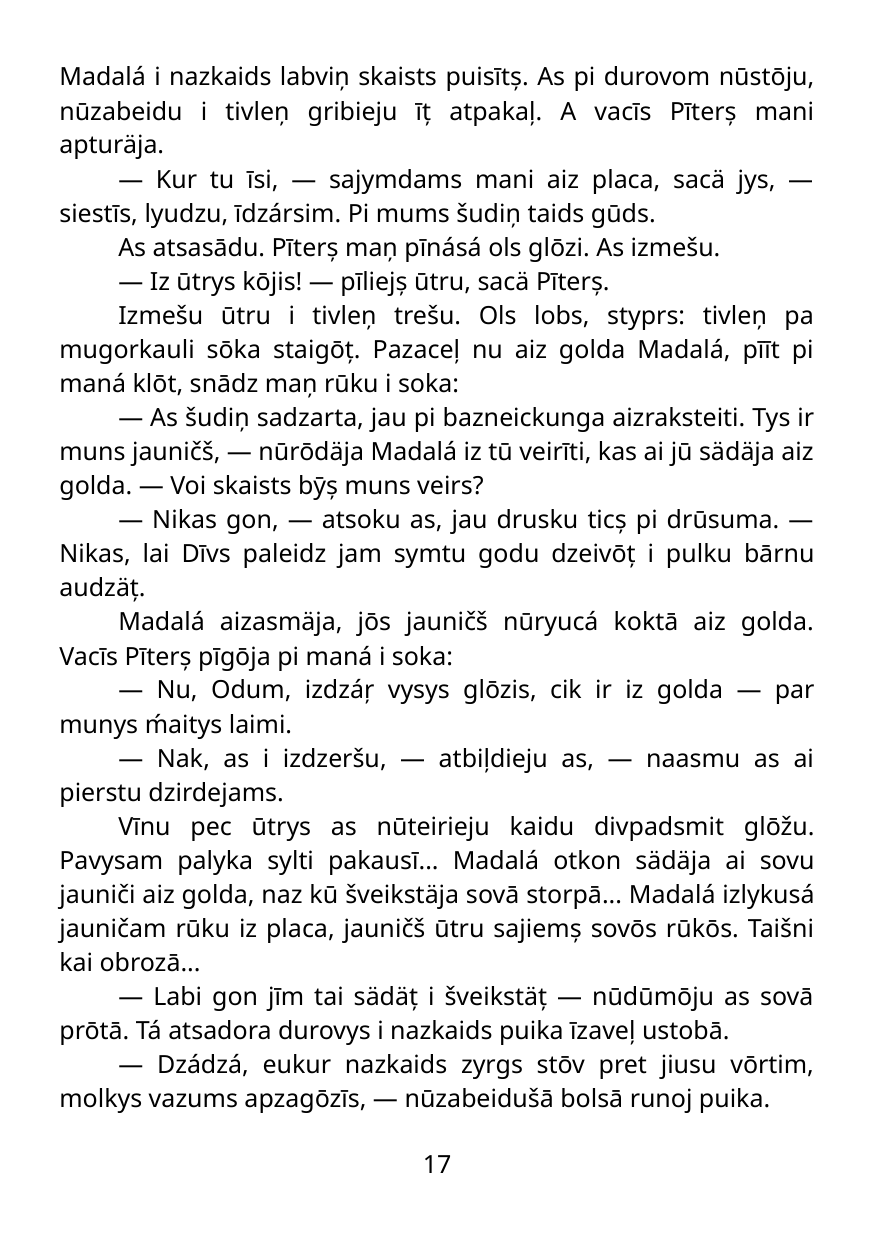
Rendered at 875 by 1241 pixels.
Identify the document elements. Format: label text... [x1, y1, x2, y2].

text Izmešu ūtru i tivleņ trešu. Ols lobs, styprs: tivleņ pa mugorkauli sōka staigōț. Pazaceļ nu aiz golda Madalá, pīīt pi maná klōt, snādz maņ rūku i soka: [59, 297, 815, 400]
text Madalá i nazkaids labviņ skaists puisītș. As pi durovom nūstōju, nūzabeidu i tivleņ gribieju īț atpakaļ. A vacīs Pīterș mani apturäja. [59, 59, 815, 161]
text Madalá aizasmäja, jōs jauničš nūryucá koktā aiz golda. Vacīs Pīterș pīgōja pi maná i soka: [59, 604, 815, 672]
text — Nak, as i izdzeršu, — atbiļdieju as, — naasmu as ai pierstu dzirdejams. [59, 740, 815, 808]
text — As šudiņ sadzarta, jau pi bazneickunga aizraksteiti. Tys ir muns jauničš, — nūrōdäja Madalá iz tū veirīti, kas ai jū sädäja aiz golda. — Voi skaists bȳș muns veirs? [59, 400, 815, 502]
text Vīnu pec ūtrys as nūteirieju kaidu divpadsmit glōžu. Pavysam palyka sylti pakausī... Madalá otkon sädäja ai sovu jauniči aiz golda, naz kū šveikstäja sovā storpā... Madalá izlykusá jauničam rūku iz placa, jauničš ūtru sajiemș sovōs rūkōs. Taišni kai obrozā... [59, 808, 815, 979]
text — Kur tu īsi, — sajymdams mani aiz placa, sacä jys, — siestīs, lyudzu, īdzársim. Pi mums šudiņ taids gūds. [59, 161, 815, 229]
text As atsasādu. Pīterș maņ pīnásá ols glōzi. As izmešu. [59, 229, 815, 263]
text — Nu, Odum, izdzáŗ vysys glōzis, cik ir iz golda — par munys ḿaitys laimi. [59, 672, 815, 740]
text — Nikas gon, — atsoku as, jau drusku ticș pi drūsuma. — Nikas, lai Dīvs paleidz jam symtu godu dzeivōț i pulku bārnu audzäț. [59, 502, 815, 604]
text — Iz ūtrys kōjis! — pīliejș ūtru, sacä Pīterș. [59, 263, 815, 297]
text — Dzádzá, eukur nazkaids zyrgs stōv pret jiusu vōrtim, molkys vazums apzagōzīs, — nūzabeidušā bolsā runoj puika. [59, 1047, 815, 1115]
text — Labi gon jīm tai sädäț i šveikstäț — nūdūmōju as sovā prōtā. Tá atsadora durovys i nazkaids puika īzaveļ ustobā. [59, 979, 815, 1047]
